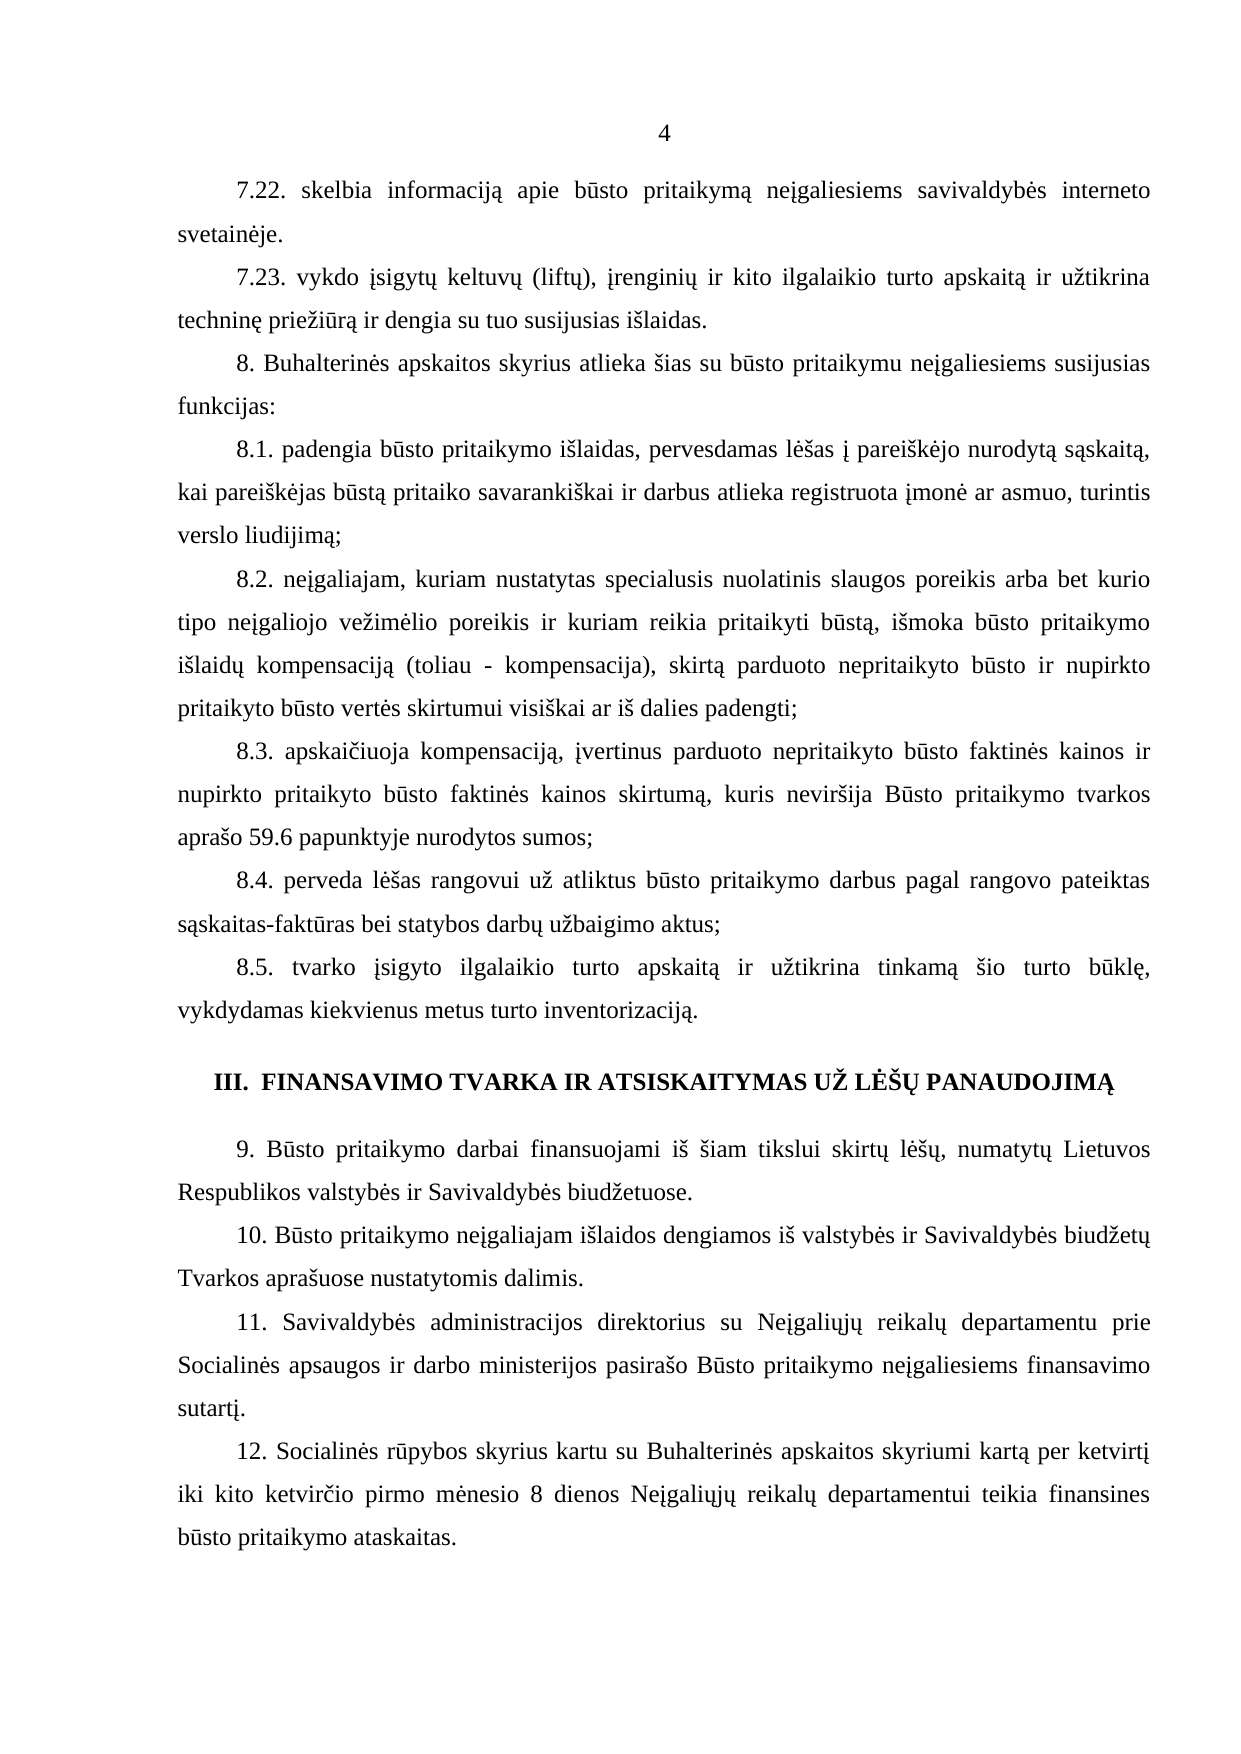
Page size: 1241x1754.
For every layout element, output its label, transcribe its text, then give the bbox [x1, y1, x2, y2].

text 9. Būsto pritaikymo darbai finansuojami iš šiam tikslui skirtų lėšų, numatytų Lietuvos Respublikos valstybės ir Savivaldybės biudžetuose. [177, 1134, 1152, 1206]
text 8.5. tvarko įsigyto ilgalaikio turto apskaitą ir užtikrina tinkamą šio turto būklę, vykdydamas kiekvienus metus turto inventorizaciją. [177, 952, 1152, 1024]
text 8.4. perveda lėšas rangovui už atliktus būsto pritaikymo darbus pagal rangovo pateiktas sąskaitas-faktūras bei statybos darbų užbaigimo aktus; [177, 866, 1152, 937]
text 8.3. apskaičiuoja kompensaciją, įvertinus parduoto nepritaikyto būsto faktinės kainos ir nupirkto pritaikyto būsto faktinės kainos skirtumą, kuris neviršija Būsto pritaikymo tvarkos aprašo 59.6 papunktyje nurodytos sumos; [177, 736, 1152, 851]
text 7.22. skelbia informaciją apie būsto pritaikymą neįgaliesiems savivaldybės interneto svetainėje. [177, 176, 1152, 247]
text III. FINANSAVIMO TVARKA IR ATSISKAITYMAS UŽ LĖŠŲ PANAUDOJIMĄ [177, 1067, 1152, 1096]
text 7.23. vykdo įsigytų keltuvų (liftų), įrenginių ir kito ilgalaikio turto apskaitą ir užtikrina techninę priežiūrą ir dengia su tuo susijusias išlaidas. [177, 262, 1152, 334]
text 8.1. padengia būsto pritaikymo išlaidas, pervesdamas lėšas į pareiškėjo nurodytą sąskaitą, kai pareiškėjas būstą pritaiko savarankiškai ir darbus atlieka registruota įmonė ar asmuo, turintis verslo liudijimą; [177, 434, 1152, 549]
text 10. Būsto pritaikymo neįgaliajam išlaidos dengiamos iš valstybės ir Savivaldybės biudžetų Tvarkos aprašuose nustatytomis dalimis. [177, 1220, 1152, 1292]
text 8. Buhalterinės apskaitos skyrius atlieka šias su būsto pritaikymu neįgaliesiems susijusias funkcijas: [177, 348, 1152, 420]
text 8.2. neįgaliajam, kuriam nustatytas specialusis nuolatinis slaugos poreikis arba bet kurio tipo neįgaliojo vežimėlio poreikis ir kuriam reikia pritaikyti būstą, išmoka būsto pritaikymo išlaidų kompensaciją (toliau - kompensacija), skirtą parduoto nepritaikyto būsto ir nupirkto pritaikyto būsto vertės skirtumui visiškai ar iš dalies padengti; [177, 564, 1152, 722]
text 11. Savivaldybės administracijos direktorius su Neįgaliųjų reikalų departamentu prie Socialinės apsaugos ir darbo ministerijos pasirašo Būsto pritaikymo neįgaliesiems finansavimo sutartį. [177, 1307, 1152, 1422]
text 12. Socialinės rūpybos skyrius kartu su Buhalterinės apskaitos skyriumi kartą per ketvirtį iki kito ketvirčio pirmo mėnesio 8 dienos Neįgaliųjų reikalų departamentui teikia finansines būsto pritaikymo ataskaitas. [177, 1436, 1152, 1551]
